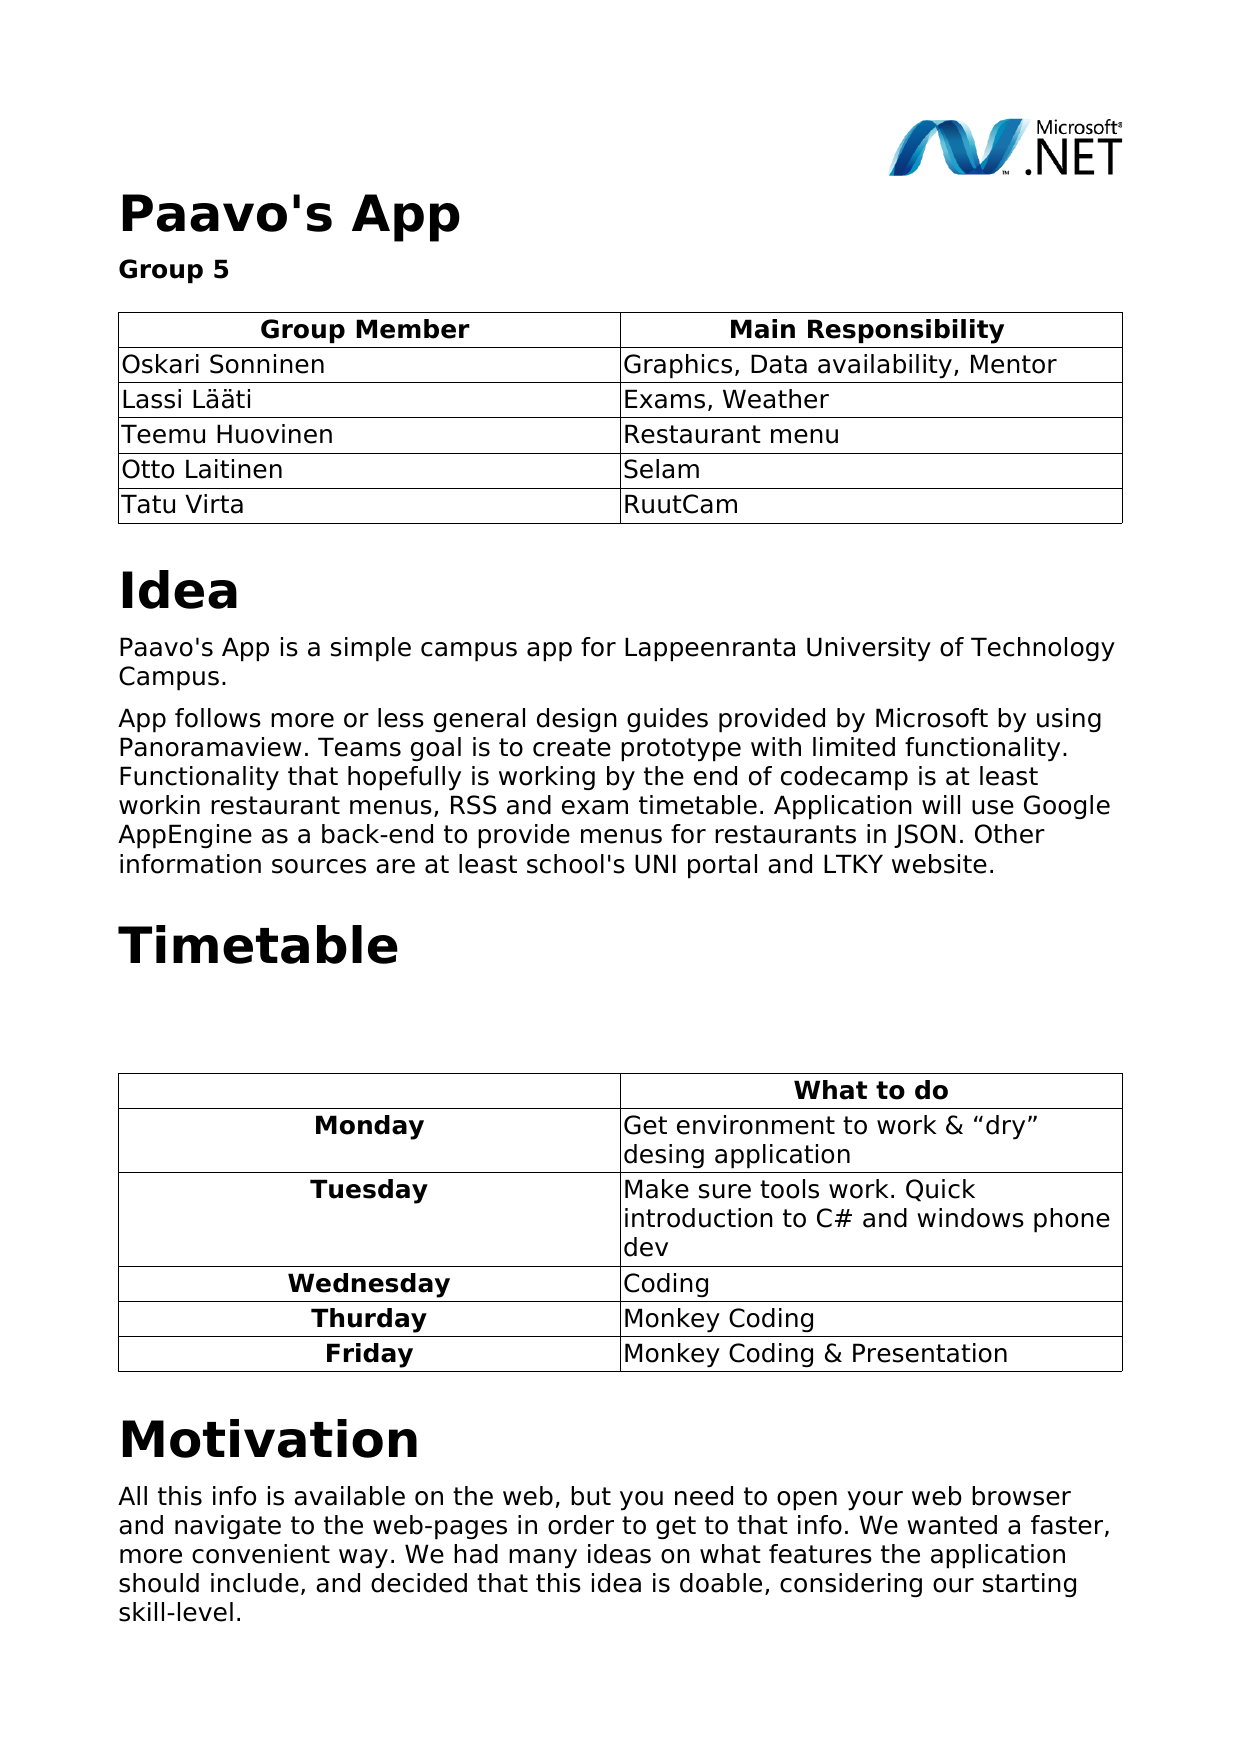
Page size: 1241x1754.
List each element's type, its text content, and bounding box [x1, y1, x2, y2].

table_cell Monkey Coding & Presentation [621, 1337, 1122, 1371]
table_cell Monkey Coding [621, 1302, 1122, 1336]
text Group 5 [118, 256, 1122, 285]
table_cell Tuesday [119, 1173, 620, 1266]
table_cell RuutCam [621, 489, 1122, 523]
table_cell Selam [621, 454, 1122, 487]
picture [887, 118, 1123, 176]
table_cell Monday [119, 1109, 620, 1172]
table_cell Oskari Sonninen [119, 348, 620, 382]
table_cell Graphics, Data availability, Mentor [621, 348, 1122, 382]
table_cell Teemu Huovinen [119, 418, 620, 452]
table_header [119, 1074, 620, 1108]
table_cell Tatu Virta [119, 489, 620, 523]
table_header Group Member [119, 313, 620, 347]
table_cell Coding [621, 1267, 1122, 1301]
subtitle Paavo's App [118, 185, 1122, 243]
table_cell Get environment to work & “dry” desing application [621, 1109, 1122, 1172]
subtitle Idea [118, 562, 1122, 621]
subtitle Motivation [118, 1411, 1122, 1469]
table_header Main Responsibility [621, 313, 1122, 347]
table_cell Friday [119, 1337, 620, 1371]
table_cell Exams, Weather [621, 383, 1122, 417]
table_cell Thurday [119, 1302, 620, 1336]
table_header What to do [621, 1074, 1122, 1108]
text All this info is available on the web, but you need to open your web browser and navigate to the web-pages in order to get to that info. We wanted a faster, more convenient way. We had many ideas on what features the application should include, and decided that this idea is doable, considering our starting skill-level. [118, 1482, 1122, 1627]
table_cell Lassi Lääti [119, 383, 620, 417]
subtitle Timetable [118, 917, 1122, 975]
text Paavo's App is a simple campus app for Lappeenranta University of Technology Campus. [118, 633, 1122, 692]
table_cell Wednesday [119, 1267, 620, 1301]
table_cell Make sure tools work. Quick introduction to C# and windows phone dev [621, 1173, 1122, 1266]
text App follows more or less general design guides provided by Microsoft by using Panoramaview. Teams goal is to create prototype with limited functionality. Functionality that hopefully is working by the end of codecamp is at least workin restaurant menus, RSS and exam timetable. Application will use Google AppEngine as a back-end to provide menus for restaurants in JSON. Other information sources are at least school's UNI portal and LTKY website. [118, 704, 1122, 879]
table_cell Otto Laitinen [119, 454, 620, 487]
table_cell Restaurant menu [621, 418, 1122, 452]
